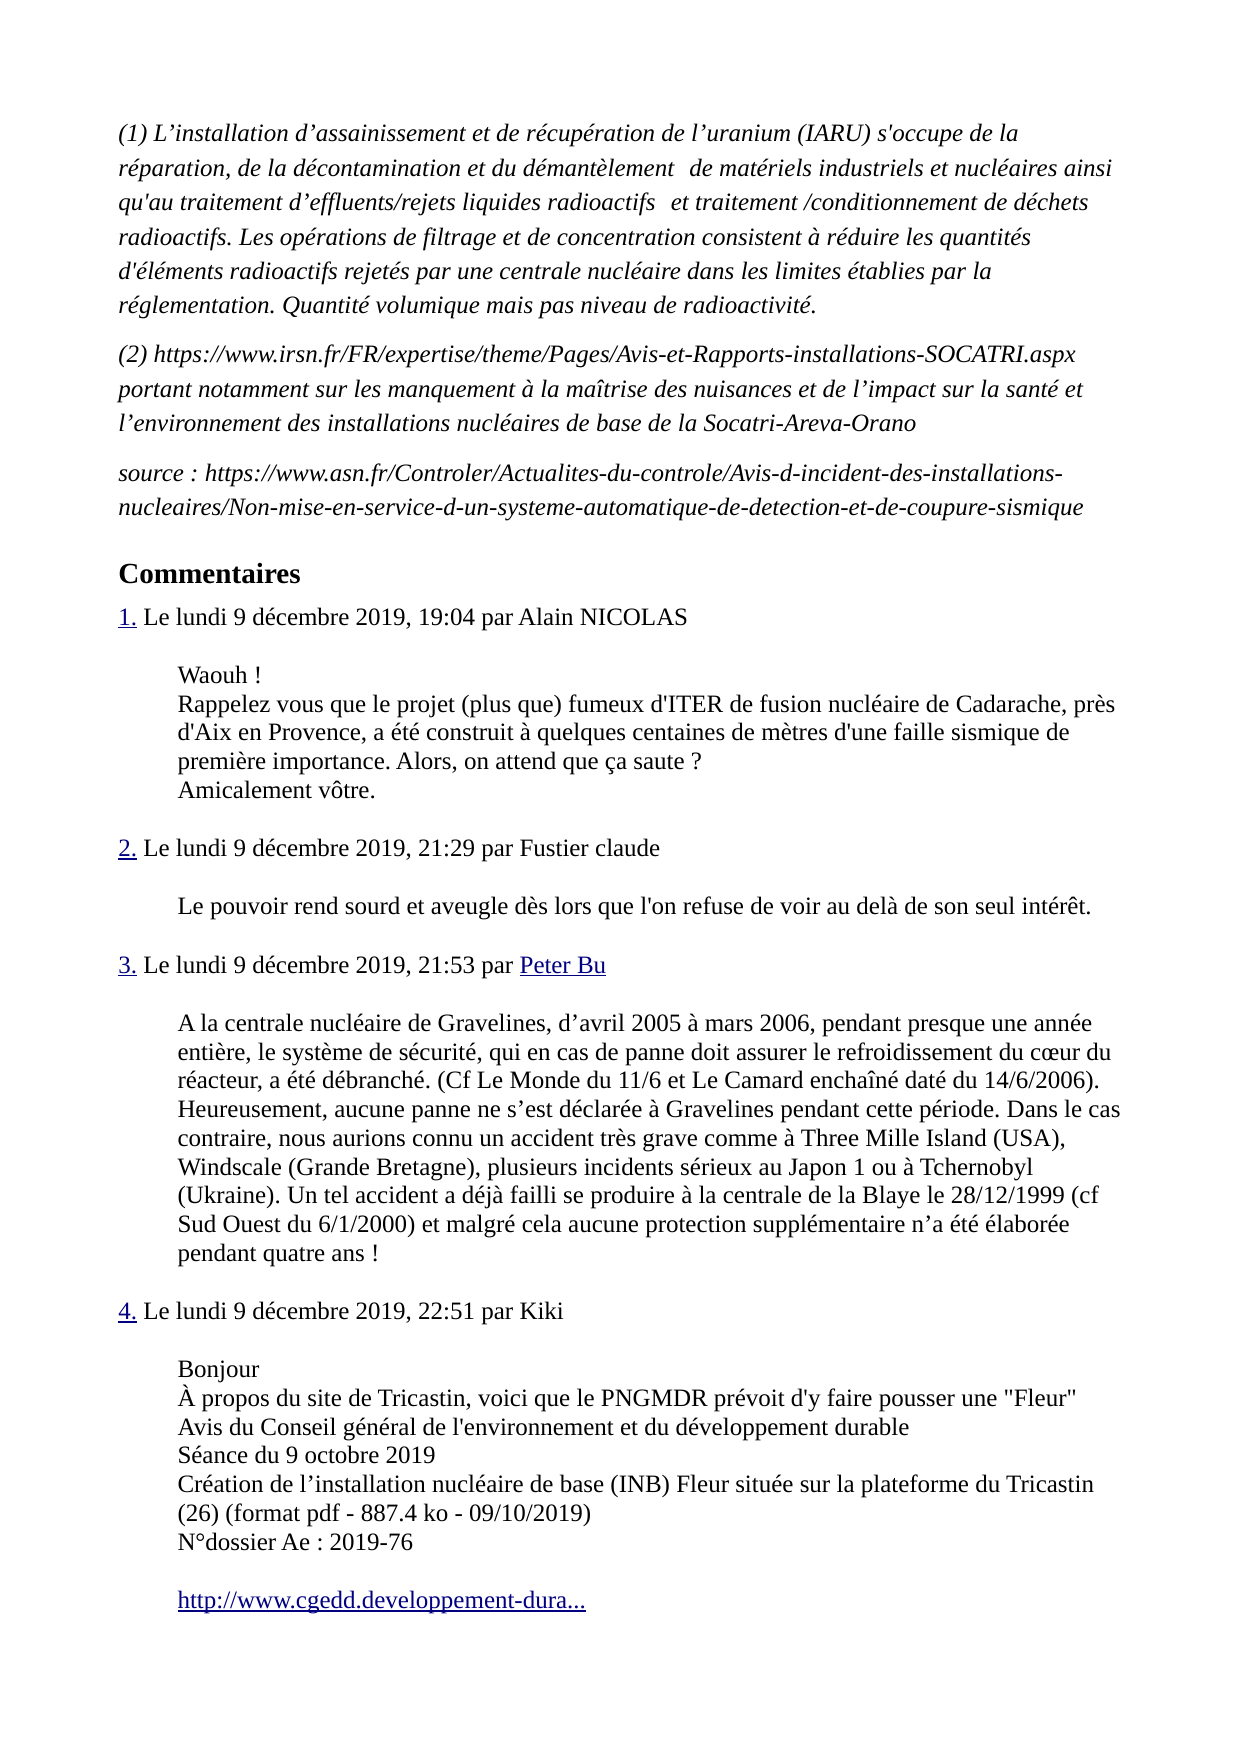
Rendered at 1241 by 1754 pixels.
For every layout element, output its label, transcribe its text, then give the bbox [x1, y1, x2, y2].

subtitle 4. Le lundi 9 décembre 2019, 22:51 par Kiki [118, 1296, 1122, 1325]
subtitle 2. Le lundi 9 décembre 2019, 21:29 par Fustier claude [118, 833, 1122, 862]
list http://www.cgedd.developpement-dura... [177, 1585, 1122, 1614]
text (1) L’installation d’assainissement et de récupération de l’uranium (IARU) s'occupe de la réparation, de la décontamination et du démantèlement de matériels industriels et nucléaires ainsi qu'au traitement d’effluents/rejets liquides radioactifs et traitement /conditionnement de déchets radioactifs. Les opérations de filtrage et de concentration consistent à réduire les quantités d'éléments radioactifs rejetés par une centrale nucléaire dans les limites établies par la réglementation. Quantité volumique mais pas niveau de radioactivité. [118, 118, 1122, 319]
list A la centrale nucléaire de Gravelines, d’avril 2005 à mars 2006, pendant presque une année entière, le système de sécurité, qui en cas de panne doit assurer le refroidissement du cœur du réacteur, a été débranché. (Cf Le Monde du 11/6 et Le Camard enchaîné daté du 14/6/2006). Heureusement, aucune panne ne s’est déclarée à Gravelines pendant cette période. Dans le cas contraire, nous aurions connu un accident très grave comme à Three Mille Island (USA), Windscale (Grande Bretagne), plusieurs incidents sérieux au Japon 1 ou à Tchernobyl (Ukraine). Un tel accident a déjà failli se produire à la centrale de la Blaye le 28/12/1999 (cf Sud Ouest du 6/1/2000) et malgré cela aucune protection supplémentaire n’a été élaborée pendant quatre ans ! [177, 1008, 1122, 1267]
subtitle 1. Le lundi 9 décembre 2019, 19:04 par Alain NICOLAS [118, 602, 1122, 631]
list Le pouvoir rend sourd et aveugle dès lors que l'on refuse de voir au delà de son seul intérêt. [177, 891, 1122, 920]
subtitle 3. Le lundi 9 décembre 2019, 21:53 par Peter Bu [118, 950, 1122, 978]
text (2) https://www.irsn.fr/FR/expertise/theme/Pages/Avis-et-Rapports-installations-SOCATRI.aspx portant notamment sur les manquement à la maîtrise des nuisances et de l’impact sur la santé et l’environnement des installations nucléaires de base de la Socatri-Areva-Orano [118, 339, 1122, 437]
list Waouh ! Rappelez vous que le projet (plus que) fumeux d'ITER de fusion nucléaire de Cadarache, près d'Aix en Provence, a été construit à quelques centaines de mètres d'une faille sismique de première importance. Alors, on attend que ça saute ? Amicalement vôtre. [177, 660, 1122, 804]
text source : https://www.asn.fr/Controler/Actualites-du-controle/Avis-d-incident-des-installations-nucleaires/Non-mise-en-service-d-un-systeme-automatique-de-detection-et-de-coupure-sismique [118, 458, 1122, 521]
subtitle Commentaires [118, 556, 1122, 589]
list Bonjour À propos du site de Tricastin, voici que le PNGMDR prévoit d'y faire pousser une "Fleur" Avis du Conseil général de l'environnement et du développement durable Séance du 9 octobre 2019 Création de l’installation nucléaire de base (INB) Fleur située sur la plateforme du Tricastin (26) (format pdf - 887.4 ko - 09/10/2019) N°dossier Ae : 2019-76 [177, 1354, 1122, 1556]
